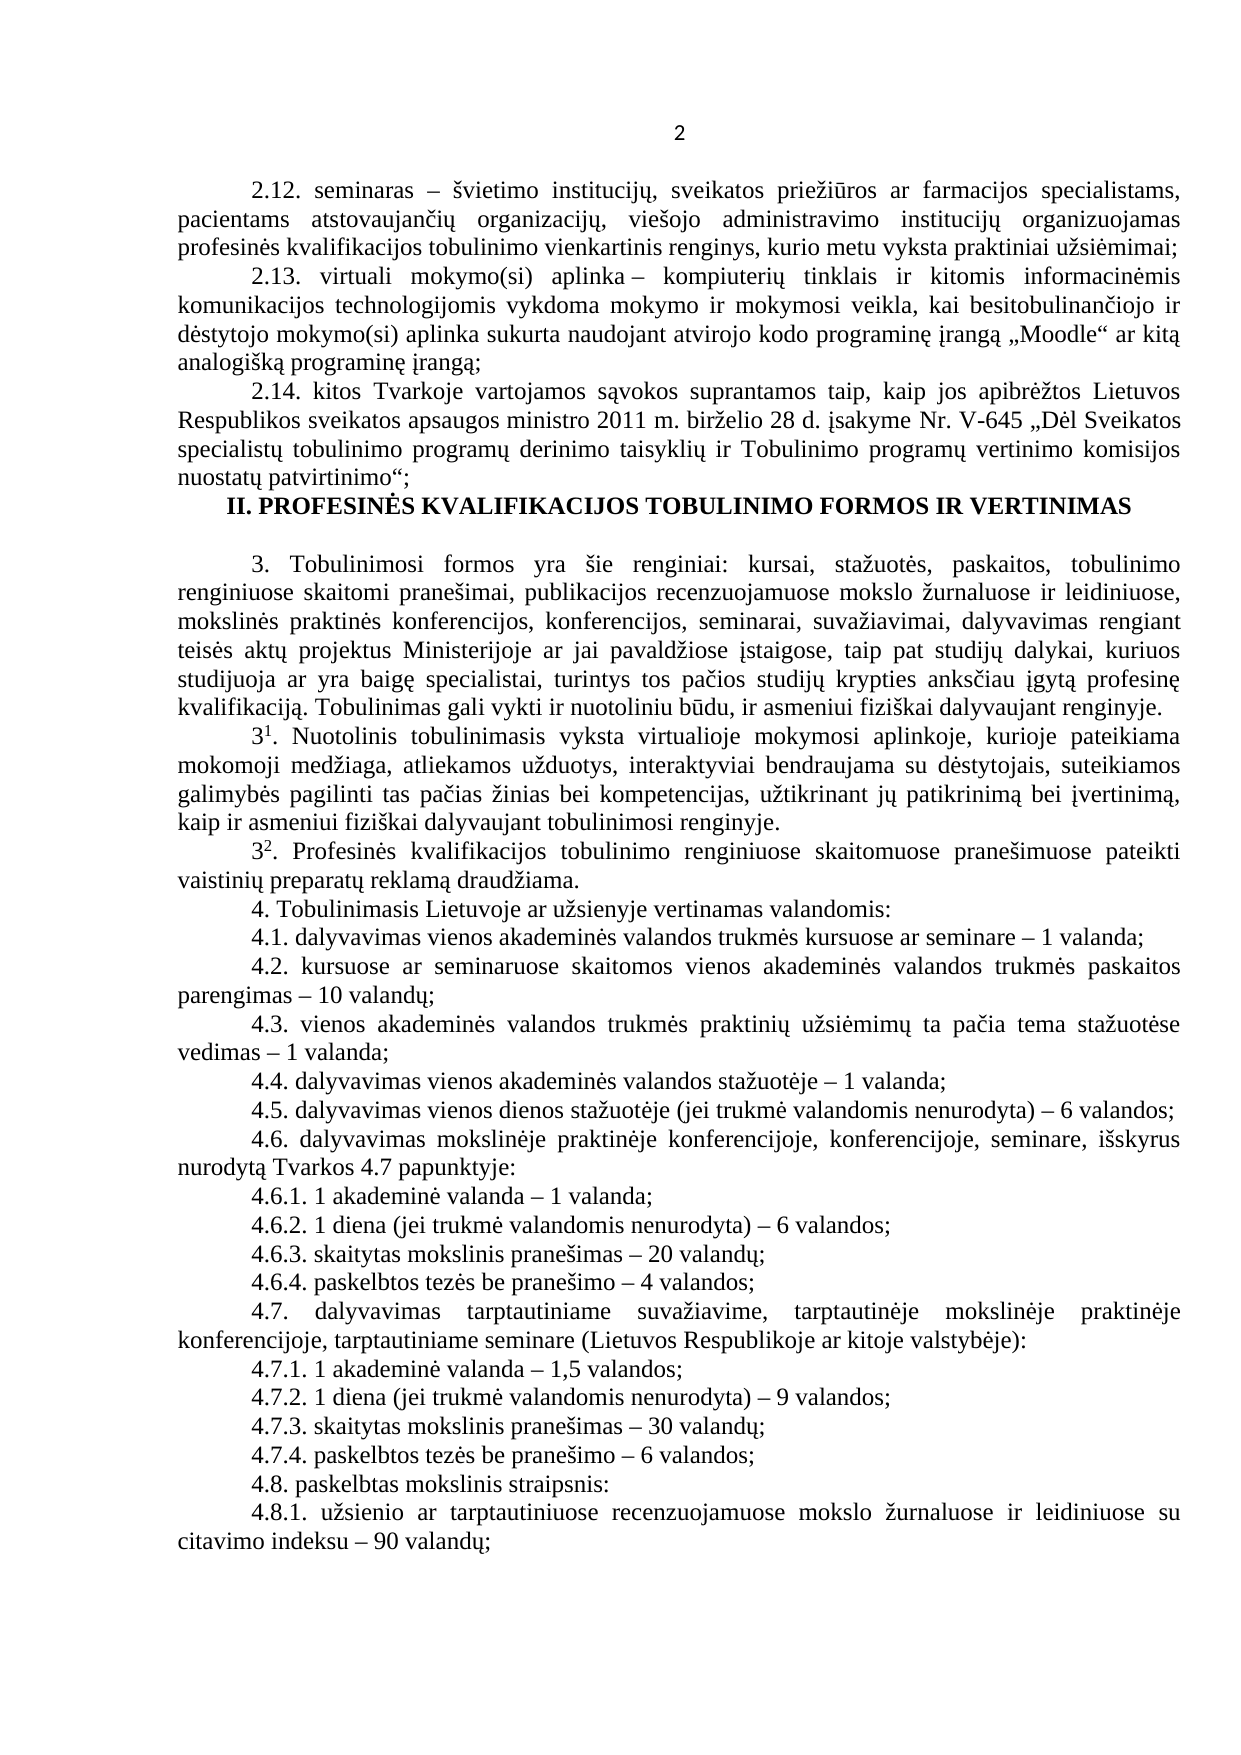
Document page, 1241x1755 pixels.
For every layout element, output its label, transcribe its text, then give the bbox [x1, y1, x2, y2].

text 32. Profesinės kvalifikacijos tobulinimo renginiuose skaitomuose pranešimuose pateikti vaistinių preparatų reklamą draudžiama. [177, 836, 1181, 894]
text 4.6. dalyvavimas mokslinėje praktinėje konferencijoje, konferencijoje, seminare, išskyrus nurodytą Tvarkos 4.7 papunktyje: [177, 1124, 1181, 1181]
text 2.13. virtuali mokymo(si) aplinka – kompiuterių tinklais ir kitomis informacinėmis komunikacijos technologijomis vykdoma mokymo ir mokymosi veikla, kai besitobulinančiojo ir dėstytojo mokymo(si) aplinka sukurta naudojant atvirojo kodo programinę įrangą „Moodle“ ar kitą analogišką programinę įrangą; [177, 261, 1181, 376]
text 4.8. paskelbtas mokslinis straipsnis: [177, 1469, 1181, 1497]
text 4.6.2. 1 diena (jei trukmė valandomis nenurodyta) – 6 valandos; [177, 1210, 1181, 1239]
text 4.7.2. 1 diena (jei trukmė valandomis nenurodyta) – 9 valandos; [177, 1382, 1181, 1411]
text 4.7.1. 1 akademinė valanda – 1,5 valandos; [177, 1354, 1181, 1382]
text 4.7. dalyvavimas tarptautiniame suvažiavime, tarptautinėje mokslinėje praktinėje konferencijoje, tarptautiniame seminare (Lietuvos Respublikoje ar kitoje valstybėje): [177, 1296, 1181, 1354]
text 4.8.1. užsienio ar tarptautiniuose recenzuojamuose mokslo žurnaluose ir leidiniuose su citavimo indeksu – 90 valandų; [177, 1497, 1181, 1555]
text 4.7.4. paskelbtos tezės be pranešimo – 6 valandos; [177, 1440, 1181, 1469]
text 2.14. kitos Tvarkoje vartojamos sąvokos suprantamos taip, kaip jos apibrėžtos Lietuvos Respublikos sveikatos apsaugos ministro 2011 m. birželio 28 d. įsakyme Nr. V-645 „Dėl Sveikatos specialistų tobulinimo programų derinimo taisyklių ir Tobulinimo programų vertinimo komisijos nuostatų patvirtinimo“; [177, 376, 1181, 491]
text 4.4. dalyvavimas vienos akademinės valandos stažuotėje – 1 valanda; [177, 1066, 1181, 1095]
text II. PROFESINĖS KVALIFIKACIJOS TOBULINIMO FORMOS IR VERTINIMAS [177, 491, 1181, 520]
text 3. Tobulinimosi formos yra šie renginiai: kursai, stažuotės, paskaitos, tobulinimo renginiuose skaitomi pranešimai, publikacijos recenzuojamuose mokslo žurnaluose ir leidiniuose, mokslinės praktinės konferencijos, konferencijos, seminarai, suvažiavimai, dalyvavimas rengiant teisės aktų projektus Ministerijoje ar jai pavaldžiose įstaigose, taip pat studijų dalykai, kuriuos studijuoja ar yra baigę specialistai, turintys tos pačios studijų krypties anksčiau įgytą profesinę kvalifikaciją. Tobulinimas gali vykti ir nuotoliniu būdu, ir asmeniui fiziškai dalyvaujant renginyje. [177, 549, 1181, 721]
text 4.5. dalyvavimas vienos dienos stažuotėje (jei trukmė valandomis nenurodyta) – 6 valandos; [177, 1095, 1181, 1124]
text 4.6.3. skaitytas mokslinis pranešimas – 20 valandų; [177, 1239, 1181, 1267]
text 4.7.3. skaitytas mokslinis pranešimas – 30 valandų; [177, 1411, 1181, 1440]
text 31. Nuotolinis tobulinimasis vyksta virtualioje mokymosi aplinkoje, kurioje pateikiama mokomoji medžiaga, atliekamos užduotys, interaktyviai bendraujama su dėstytojais, suteikiamos galimybės pagilinti tas pačias žinias bei kompetencijas, užtikrinant jų patikrinimą bei įvertinimą, kaip ir asmeniui fiziškai dalyvaujant tobulinimosi renginyje. [177, 721, 1181, 836]
text 4.1. dalyvavimas vienos akademinės valandos trukmės kursuose ar seminare – 1 valanda; [177, 922, 1181, 951]
text 4. Tobulinimasis Lietuvoje ar užsienyje vertinamas valandomis: [177, 894, 1181, 922]
text 4.3. vienos akademinės valandos trukmės praktinių užsiėmimų ta pačia tema stažuotėse vedimas – 1 valanda; [177, 1009, 1181, 1066]
text 4.6.4. paskelbtos tezės be pranešimo – 4 valandos; [177, 1267, 1181, 1296]
text 4.6.1. 1 akademinė valanda – 1 valanda; [177, 1181, 1181, 1210]
text 2.12. seminaras – švietimo institucijų, sveikatos priežiūros ar farmacijos specialistams, pacientams atstovaujančių organizacijų, viešojo administravimo institucijų organizuojamas profesinės kvalifikacijos tobulinimo vienkartinis renginys, kurio metu vyksta praktiniai užsiėmimai; [177, 175, 1181, 261]
text 4.2. kursuose ar seminaruose skaitomos vienos akademinės valandos trukmės paskaitos parengimas – 10 valandų; [177, 951, 1181, 1009]
